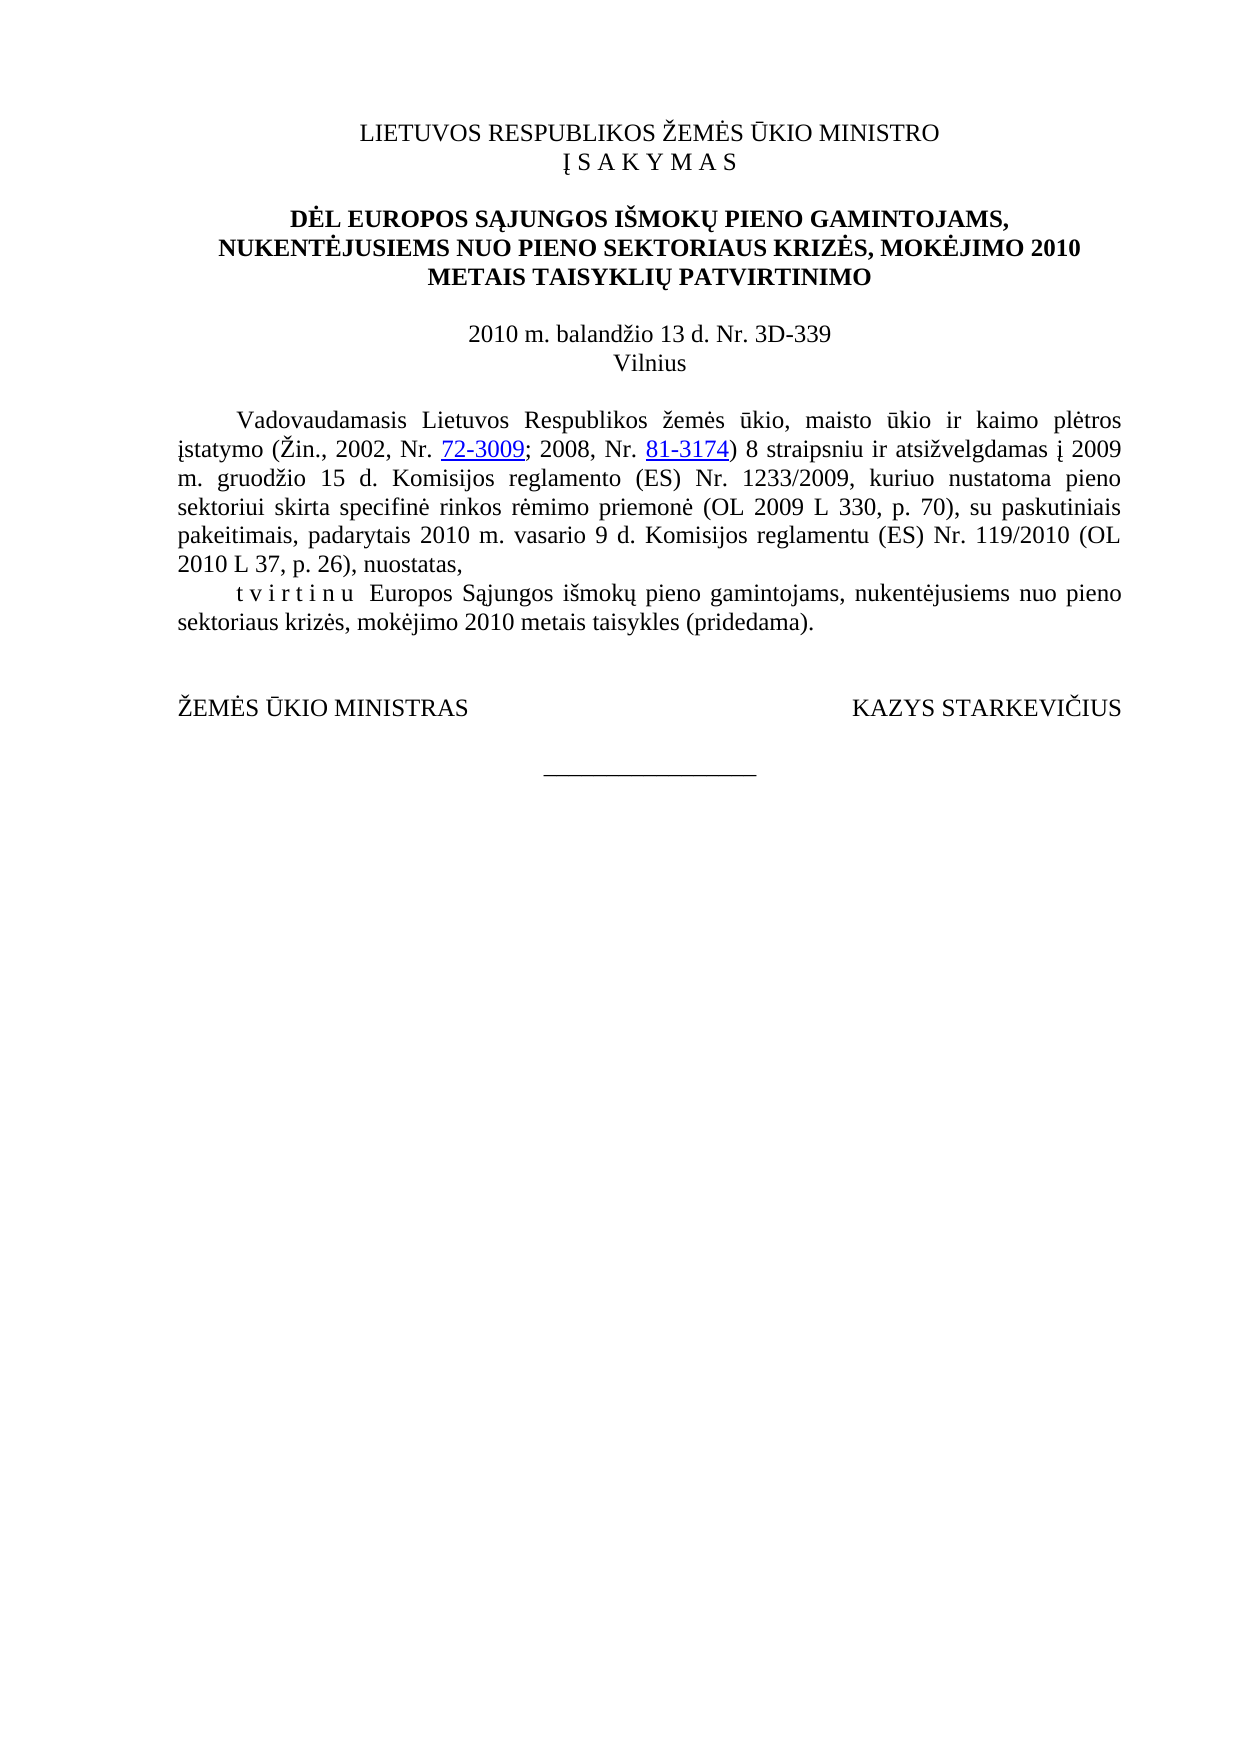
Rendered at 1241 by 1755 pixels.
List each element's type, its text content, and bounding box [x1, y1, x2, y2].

text _________________ [177, 751, 1122, 779]
text Vadovaudamasis Lietuvos Respublikos žemės ūkio, maisto ūkio ir kaimo plėtros įstatymo (Žin., 2002, Nr. 72-3009; 2008, Nr. 81-3174) 8 straipsniu ir atsižvelgdamas į 2009 m. gruodžio 15 d. Komisijos reglamento (ES) Nr. 1233/2009, kuriuo nustatoma pieno sektoriui skirta specifinė rinkos rėmimo priemonė (OL 2009 L 330, p. 70), su paskutiniais pakeitimais, padarytais 2010 m. vasario 9 d. Komisijos reglamentu (ES) Nr. 119/2010 (OL 2010 L 37, p. 26), nuostatas, [177, 406, 1122, 578]
text LIETUVOS RESPUBLIKOS ŽEMĖS ŪKIO MINISTRO [177, 118, 1122, 147]
text Vilnius [177, 348, 1122, 377]
text 2010 m. balandžio 13 d. Nr. 3D-339 [177, 319, 1122, 348]
text tvirtinu Europos Sąjungos išmokų pieno gamintojams, nukentėjusiems nuo pieno sektoriaus krizės, mokėjimo 2010 metais taisykles (pridedama). [177, 578, 1122, 636]
text Žemės ūkio ministras Kazys Starkevičius [177, 693, 1122, 722]
text DĖL EUROPOS SĄJUNGOS IŠMOKŲ PIENO GAMINTOJAMS, NUKENTĖJUSIEMS NUO PIENO SEKTORIAUS KRIZĖS, MOKĖJIMO 2010 METAIS TAISYKLIŲ PATVIRTINIMO [177, 204, 1122, 291]
text ĮSAKYMAS [177, 147, 1122, 176]
